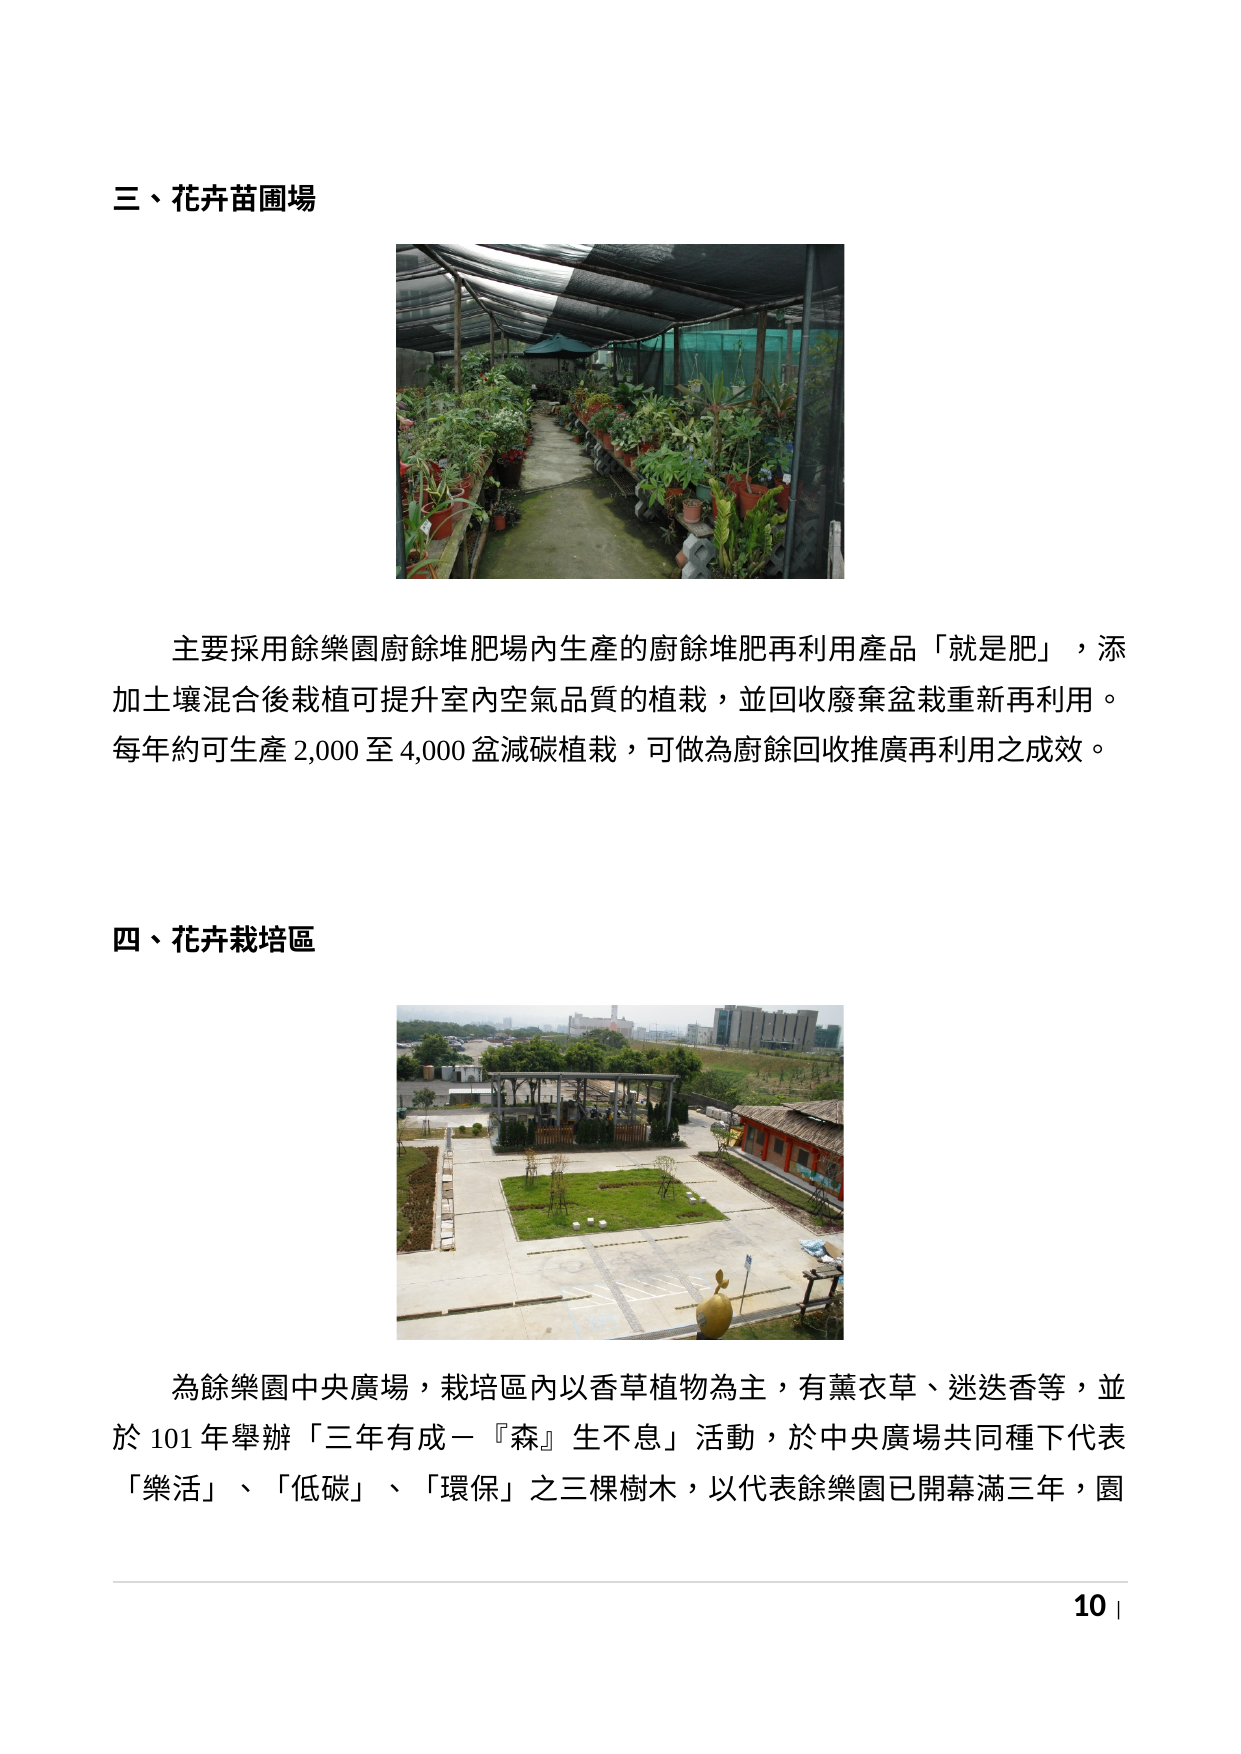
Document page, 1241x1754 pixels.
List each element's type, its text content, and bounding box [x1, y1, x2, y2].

text 三、花卉苗圃場 [112, 175, 1128, 217]
text 為餘樂園中央廣場，栽培區內以香草植物為主，有薰衣草、迷迭香等，並於101年舉辦「三年有成－『森』生不息」活動，於中央廣場共同種下代表「樂活」、「低碳」、「環保」之三棵樹木，以代表餘樂園已開幕滿三年，園 [112, 1364, 1128, 1508]
text 主要採用餘樂園廚餘堆肥場內生產的廚餘堆肥再利用產品「就是肥」，添加土壤混合後栽植可提升室內空氣品質的植栽，並回收廢棄盆栽重新再利用。每年約可生產2,000至4,000盆減碳植栽，可做為廚餘回收推廣再利用之成效。 [112, 625, 1128, 769]
text 四、花卉栽培區 [112, 917, 1128, 959]
